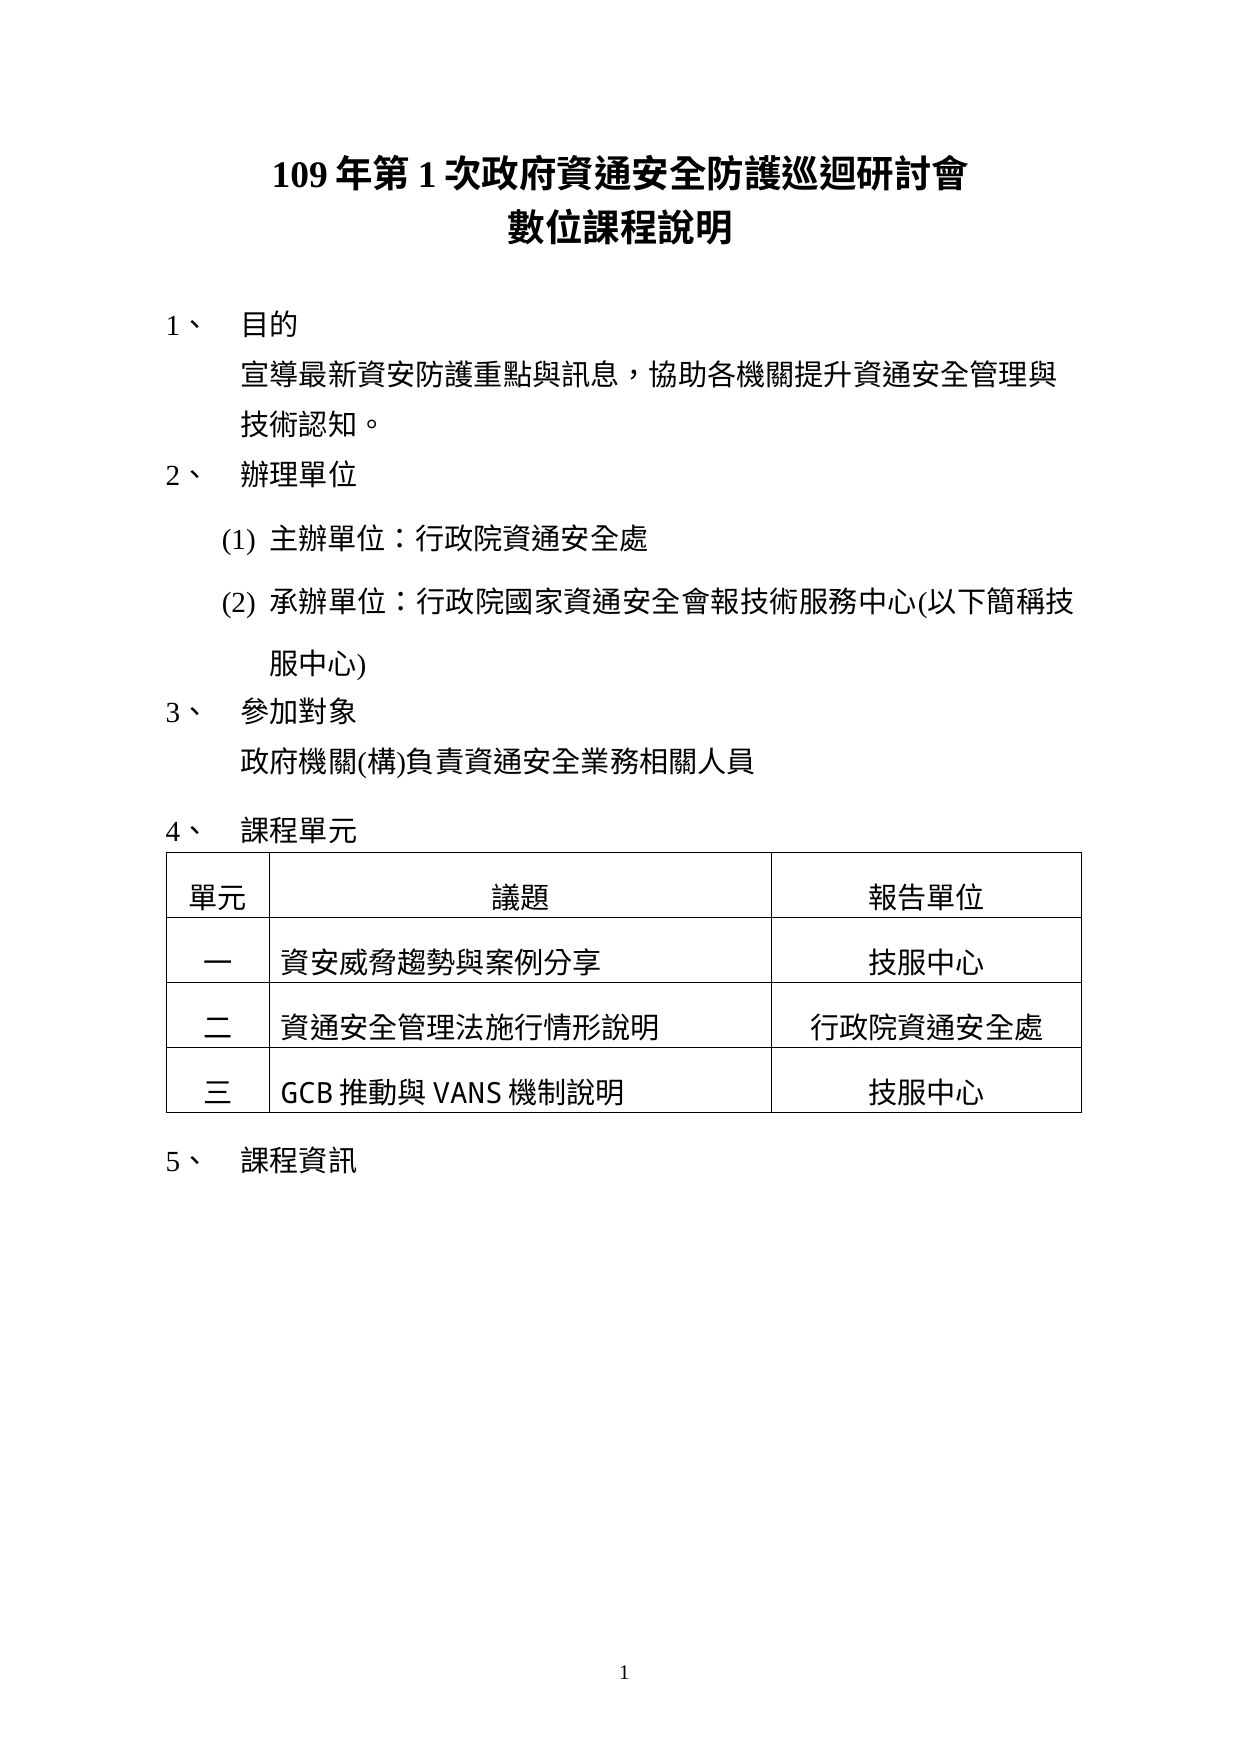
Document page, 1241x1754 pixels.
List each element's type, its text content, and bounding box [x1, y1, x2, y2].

subtitle 承辦單位：行政院國家資通安全會報技術服務中心(以下簡稱技服中心) [222, 558, 1075, 683]
table_header 單元 [167, 853, 269, 917]
table_cell 一 [167, 918, 269, 982]
list 參加對象 [165, 683, 1075, 733]
table_cell 三 [167, 1048, 269, 1112]
list 目的 [165, 295, 1075, 345]
table_cell 行政院資通安全處 [772, 983, 1081, 1047]
table_cell 資通安全管理法施行情形說明 [270, 983, 771, 1047]
text 政府機關(構)負責資通安全業務相關人員 [240, 733, 1075, 783]
table_cell 技服中心 [772, 918, 1081, 982]
list 課程資訊 [165, 1132, 1075, 1182]
list 辦理單位 [165, 445, 1075, 495]
table_header 議題 [270, 853, 771, 917]
table_cell GCB推動與VANS機制說明 [270, 1048, 771, 1112]
text 數位課程說明 [165, 198, 1075, 252]
table_cell 技服中心 [772, 1048, 1081, 1112]
table_header 報告單位 [772, 853, 1081, 917]
list 課程單元 [165, 802, 1075, 852]
table_cell 資安威脅趨勢與案例分享 [270, 918, 771, 982]
table_cell 二 [167, 983, 269, 1047]
text 宣導最新資安防護重點與訊息，協助各機關提升資通安全管理與技術認知。 [240, 345, 1075, 445]
subtitle 主辦單位：行政院資通安全處 [222, 495, 1075, 558]
text 109年第1次政府資通安全防護巡迴研討會 [165, 144, 1075, 198]
